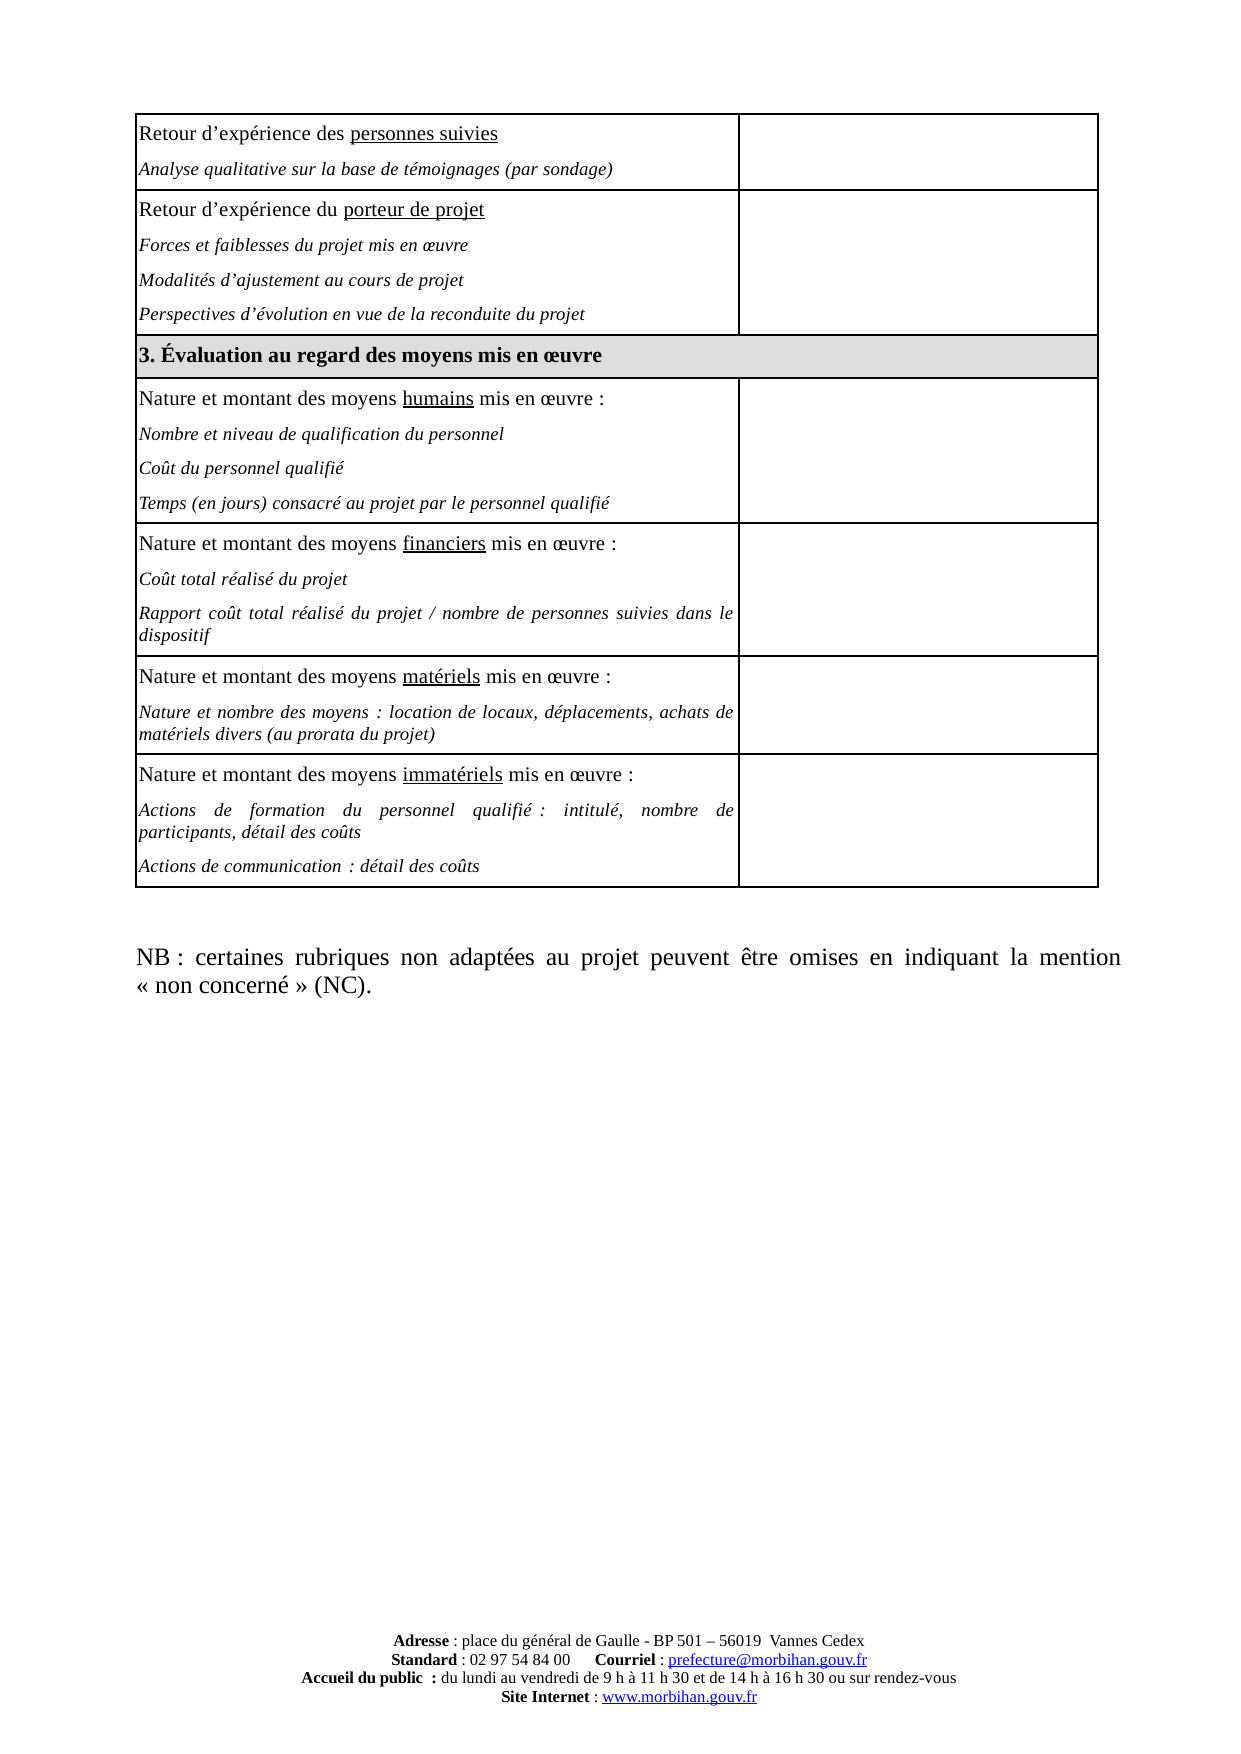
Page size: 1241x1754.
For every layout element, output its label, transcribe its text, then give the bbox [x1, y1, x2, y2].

table_cell [740, 755, 1097, 886]
table_cell Nature et montant des moyens immatériels mis en œuvre : Actions de formation du personnel qualifié : intitulé, nombre de participants, détail des coûts Actions de communication : détail des coûts [137, 755, 738, 886]
table_cell Retour d’expérience des personnes suivies Analyse qualitative sur la base de témoignages (par sondage) [137, 115, 738, 189]
table_cell Nature et montant des moyens matériels mis en œuvre : Nature et nombre des moyens : location de locaux, déplacements, achats de matériels divers (au prorata du projet) [137, 657, 738, 753]
table_cell [740, 379, 1097, 522]
table_cell Nature et montant des moyens humains mis en œuvre : Nombre et niveau de qualification du personnel Coût du personnel qualifié Temps (en jours) consacré au projet par le personnel qualifié [137, 379, 738, 522]
table_cell [740, 524, 1097, 655]
table_cell [740, 657, 1097, 753]
text NB : certaines rubriques non adaptées au projet peuvent être omises en indiquant la mention « non concerné » (NC). [136, 941, 1122, 999]
table_cell Nature et montant des moyens financiers mis en œuvre : Coût total réalisé du projet Rapport coût total réalisé du projet / nombre de personnes suivies dans le dispositif [137, 524, 738, 655]
table_cell Retour d’expérience du porteur de projet Forces et faiblesses du projet mis en œuvre Modalités d’ajustement au cours de projet Perspectives d’évolution en vue de la reconduite du projet [137, 191, 738, 334]
table_cell [740, 191, 1097, 334]
table_cell 3. Évaluation au regard des moyens mis en œuvre [137, 336, 1097, 377]
table_cell [740, 115, 1097, 189]
